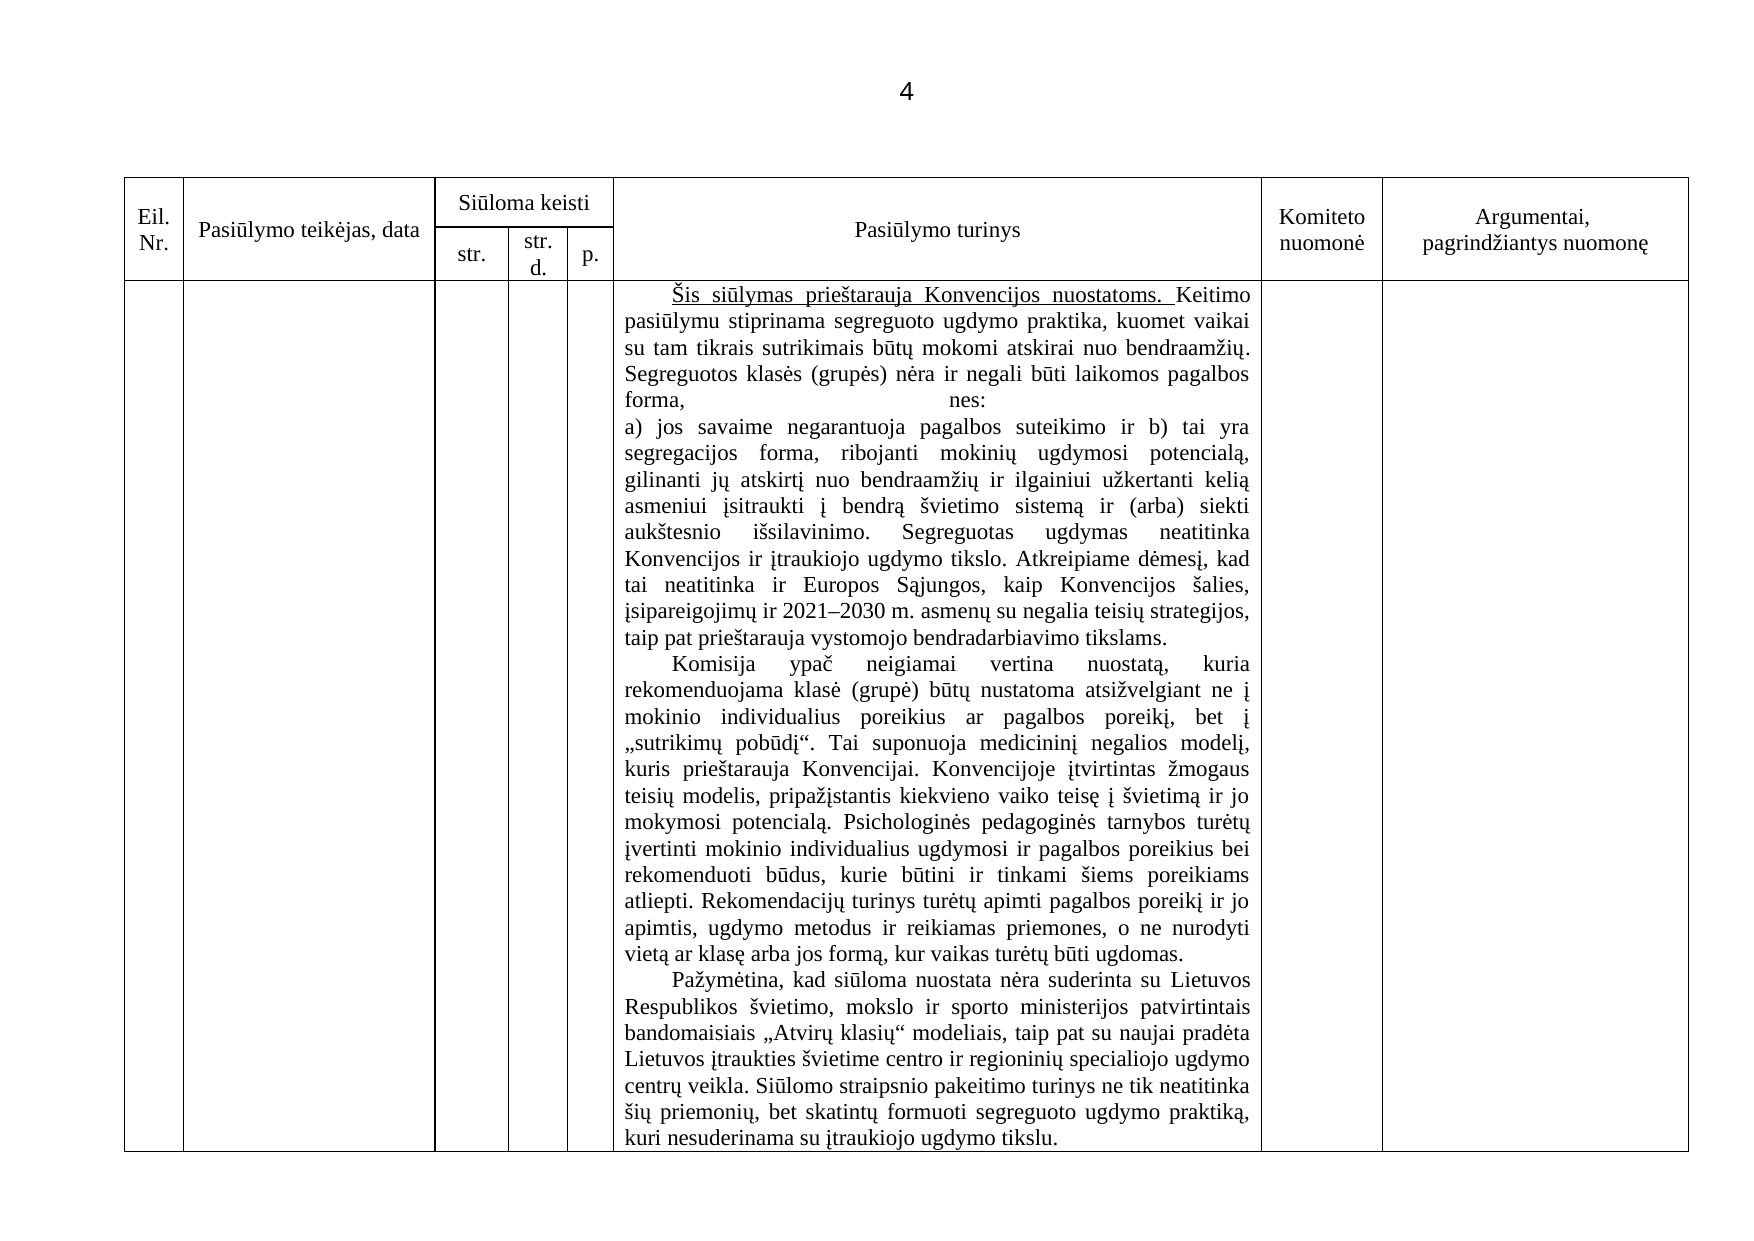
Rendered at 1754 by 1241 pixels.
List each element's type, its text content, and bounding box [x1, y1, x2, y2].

table_header Siūloma keisti [436, 178, 613, 226]
table_cell str. [436, 228, 508, 280]
table_header Pasiūlymo turinys [614, 178, 1261, 280]
table_header Argumentai, pagrindžiantys nuomonę [1383, 178, 1688, 280]
table_header Komiteto nuomonė [1262, 178, 1382, 280]
table_cell [125, 281, 183, 1151]
table_cell str. d. [509, 228, 567, 280]
table_cell [1383, 281, 1688, 1151]
table_header Eil. Nr. [125, 178, 183, 280]
table_cell [509, 281, 567, 1151]
table_cell p. [568, 228, 613, 280]
table_cell [436, 281, 508, 1151]
table_cell [568, 281, 613, 1151]
table_cell Šis siūlymas prieštarauja Konvencijos nuostatoms. Keitimo pasiūlymu stiprinama segreguoto ugdymo praktika, kuomet vaikai su tam tikrais sutrikimais būtų mokomi atskirai nuo bendraamžių. Segreguotos klasės (grupės) nėra ir negali būti laikomos pagalbos forma, nes: a) jos savaime negarantuoja pagalbos suteikimo ir b) tai yra segregacijos forma, ribojanti mokinių ugdymosi potencialą, gilinanti jų atskirtį nuo bendraamžių ir ilgainiui užkertanti kelią asmeniui įsitraukti į bendrą švietimo sistemą ir (arba) siekti aukštesnio išsilavinimo. Segreguotas ugdymas neatitinka Konvencijos ir įtraukiojo ugdymo tikslo. Atkreipiame dėmesį, kad tai neatitinka ir Europos Sąjungos, kaip Konvencijos šalies, įsipareigojimų ir 2021–2030 m. asmenų su negalia teisių strategijos, taip pat prieštarauja vystomojo bendradarbiavimo tikslams. Komisija ypač neigiamai vertina nuostatą, kuria rekomenduojama klasė (grupė) būtų nustatoma atsižvelgiant ne į mokinio individualius poreikius ar pagalbos poreikį, bet į „sutrikimų pobūdį“. Tai suponuoja medicininį negalios modelį, kuris prieštarauja Konvencijai. Konvencijoje įtvirtintas žmogaus teisių modelis, pripažįstantis kiekvieno vaiko teisę į švietimą ir jo mokymosi potencialą. Psichologinės pedagoginės tarnybos turėtų įvertinti mokinio individualius ugdymosi ir pagalbos poreikius bei rekomenduoti būdus, kurie būtini ir tinkami šiems poreikiams atliepti. Rekomendacijų turinys turėtų apimti pagalbos poreikį ir jo apimtis, ugdymo metodus ir reikiamas priemones, o ne nurodyti vietą ar klasę arba jos formą, kur vaikas turėtų būti ugdomas. Pažymėtina, kad siūloma nuostata nėra suderinta su Lietuvos Respublikos švietimo, mokslo ir sporto ministerijos patvirtintais bandomaisiais „Atvirų klasių“ modeliais, taip pat su naujai pradėta Lietuvos įtraukties švietime centro ir regioninių specialiojo ugdymo centrų veikla. Siūlomo straipsnio pakeitimo turinys ne tik neatitinka šių priemonių, bet skatintų formuoti segreguoto ugdymo praktiką, kuri nesuderinama su įtraukiojo ugdymo tikslu. [614, 281, 1261, 1151]
table_cell [184, 281, 434, 1151]
table_header Pasiūlymo teikėjas, data [184, 178, 434, 280]
table_cell [1262, 281, 1382, 1151]
